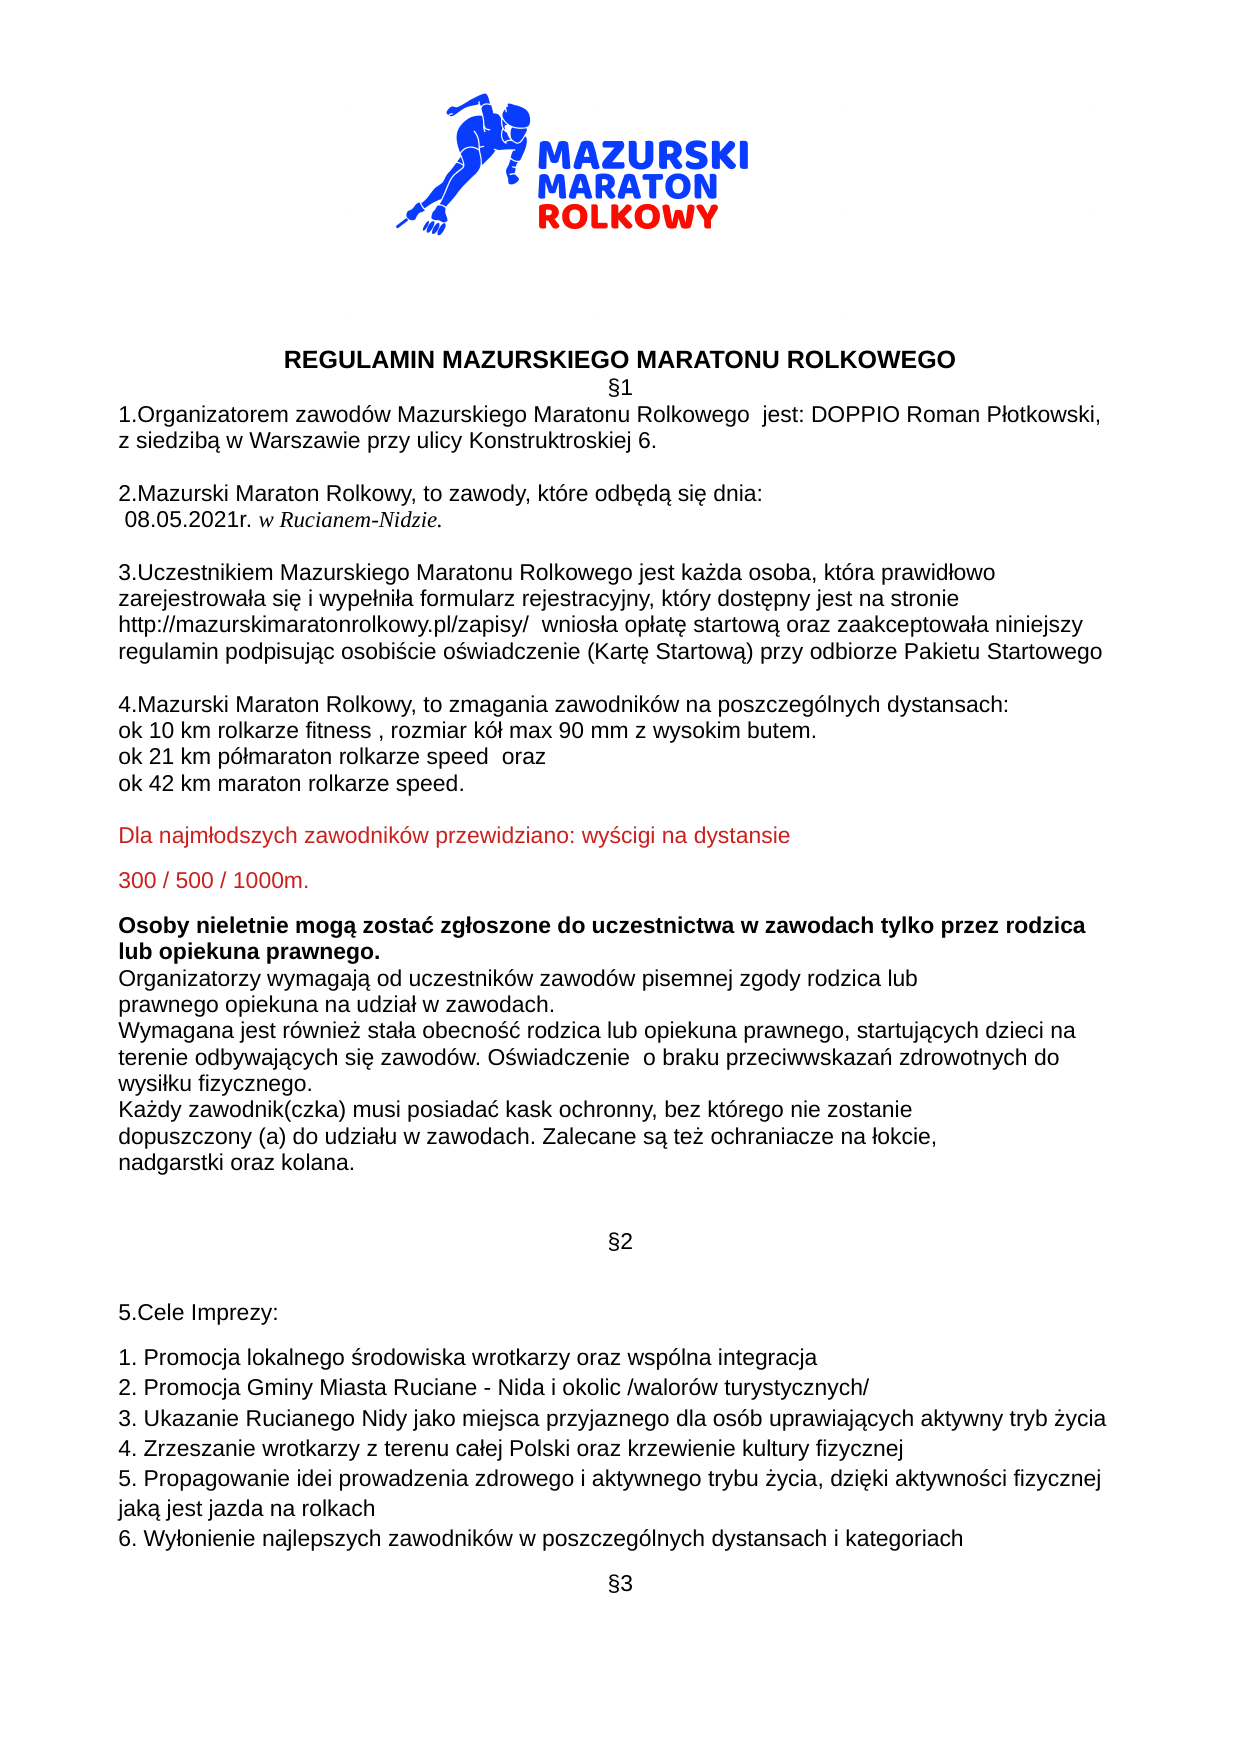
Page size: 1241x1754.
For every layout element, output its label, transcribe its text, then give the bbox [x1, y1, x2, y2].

text ok 21 km półmaraton rolkarze speed oraz [118, 743, 1122, 769]
text §3 [118, 1570, 1122, 1596]
text 5.Cele Imprezy: [118, 1299, 1122, 1326]
text Wymagana jest również stała obecność rodzica lub opiekuna prawnego, startujących dzieci na terenie odbywających się zawodów. Oświadczenie o braku przeciwwskazań zdrowotnych do wysiłku fizycznego. [118, 1017, 1122, 1096]
text Każdy zawodnik(czka) musi posiadać kask ochronny, bez którego nie zostanie [118, 1096, 1122, 1123]
text nadgarstki oraz kolana. [118, 1149, 1122, 1175]
text §1 [118, 374, 1122, 401]
text 3.Uczestnikiem Mazurskiego Maratonu Rolkowego jest każda osoba, która prawidłowo zarejestrowała się i wypełniła formularz rejestracyjny, który dostępny jest na stronie http://mazurskimaratonrolkowy.pl/zapisy/ wniosła opłatę startową oraz zaakceptowała niniejszy regulamin podpisując osobiście oświadczenie (Kartę Startową) przy odbiorze Pakietu Startowego [118, 559, 1122, 664]
picture [101, 0, 1092, 317]
text 08.05.2021r. w Rucianem-Nidzie. [118, 506, 1122, 532]
text 300 / 500 / 1000m. [118, 867, 1122, 893]
text 1.Organizatorem zawodów Mazurskiego Maratonu Rolkowego jest: DOPPIO Roman Płotkowski, z siedzibą w Warszawie przy ulicy Konstruktroskiej 6. [118, 401, 1122, 453]
text Osoby nieletnie mogą zostać zgłoszone do uczestnictwa w zawodach tylko przez rodzica lub opiekuna prawnego. [118, 912, 1122, 964]
text prawnego opiekuna na udział w zawodach. [118, 991, 1122, 1017]
text 4.Mazurski Maraton Rolkowy, to zmagania zawodników na poszczególnych dystansach: [118, 691, 1122, 717]
text Organizatorzy wymagają od uczestników zawodów pisemnej zgody rodzica lub [118, 964, 1122, 991]
text 1. Promocja lokalnego środowiska wrotkarzy oraz wspólna integracja 2. Promocja Gminy Miasta Ruciane - Nida i okolic /walorów turystycznych/ 3. Ukazanie Rucianego Nidy jako miejsca przyjaznego dla osób uprawiających aktywny tryb życia 4. Zrzeszanie wrotkarzy z terenu całej Polski oraz krzewienie kultury fizycznej 5. Propagowanie idei prowadzenia zdrowego i aktywnego trybu życia, dzięki aktywności fizycznej jaką jest jazda na rolkach 6. Wyłonienie najlepszych zawodników w poszczególnych dystansach i kategoriach [118, 1344, 1122, 1552]
text 2.Mazurski Maraton Rolkowy, to zawody, które odbędą się dnia: [118, 479, 1122, 506]
text §2 [118, 1228, 1122, 1254]
text REGULAMIN MAZURSKIEGO MARATONU ROLKOWEGO [118, 345, 1122, 374]
text ok 42 km maraton rolkarze speed. [118, 769, 1122, 796]
text ok 10 km rolkarze fitness , rozmiar kół max 90 mm z wysokim butem. [118, 717, 1122, 743]
text Dla najmłodszych zawodników przewidziano: wyścigi na dystansie [118, 822, 1122, 849]
text dopuszczony (a) do udziału w zawodach. Zalecane są też ochraniacze na łokcie, [118, 1123, 1122, 1149]
